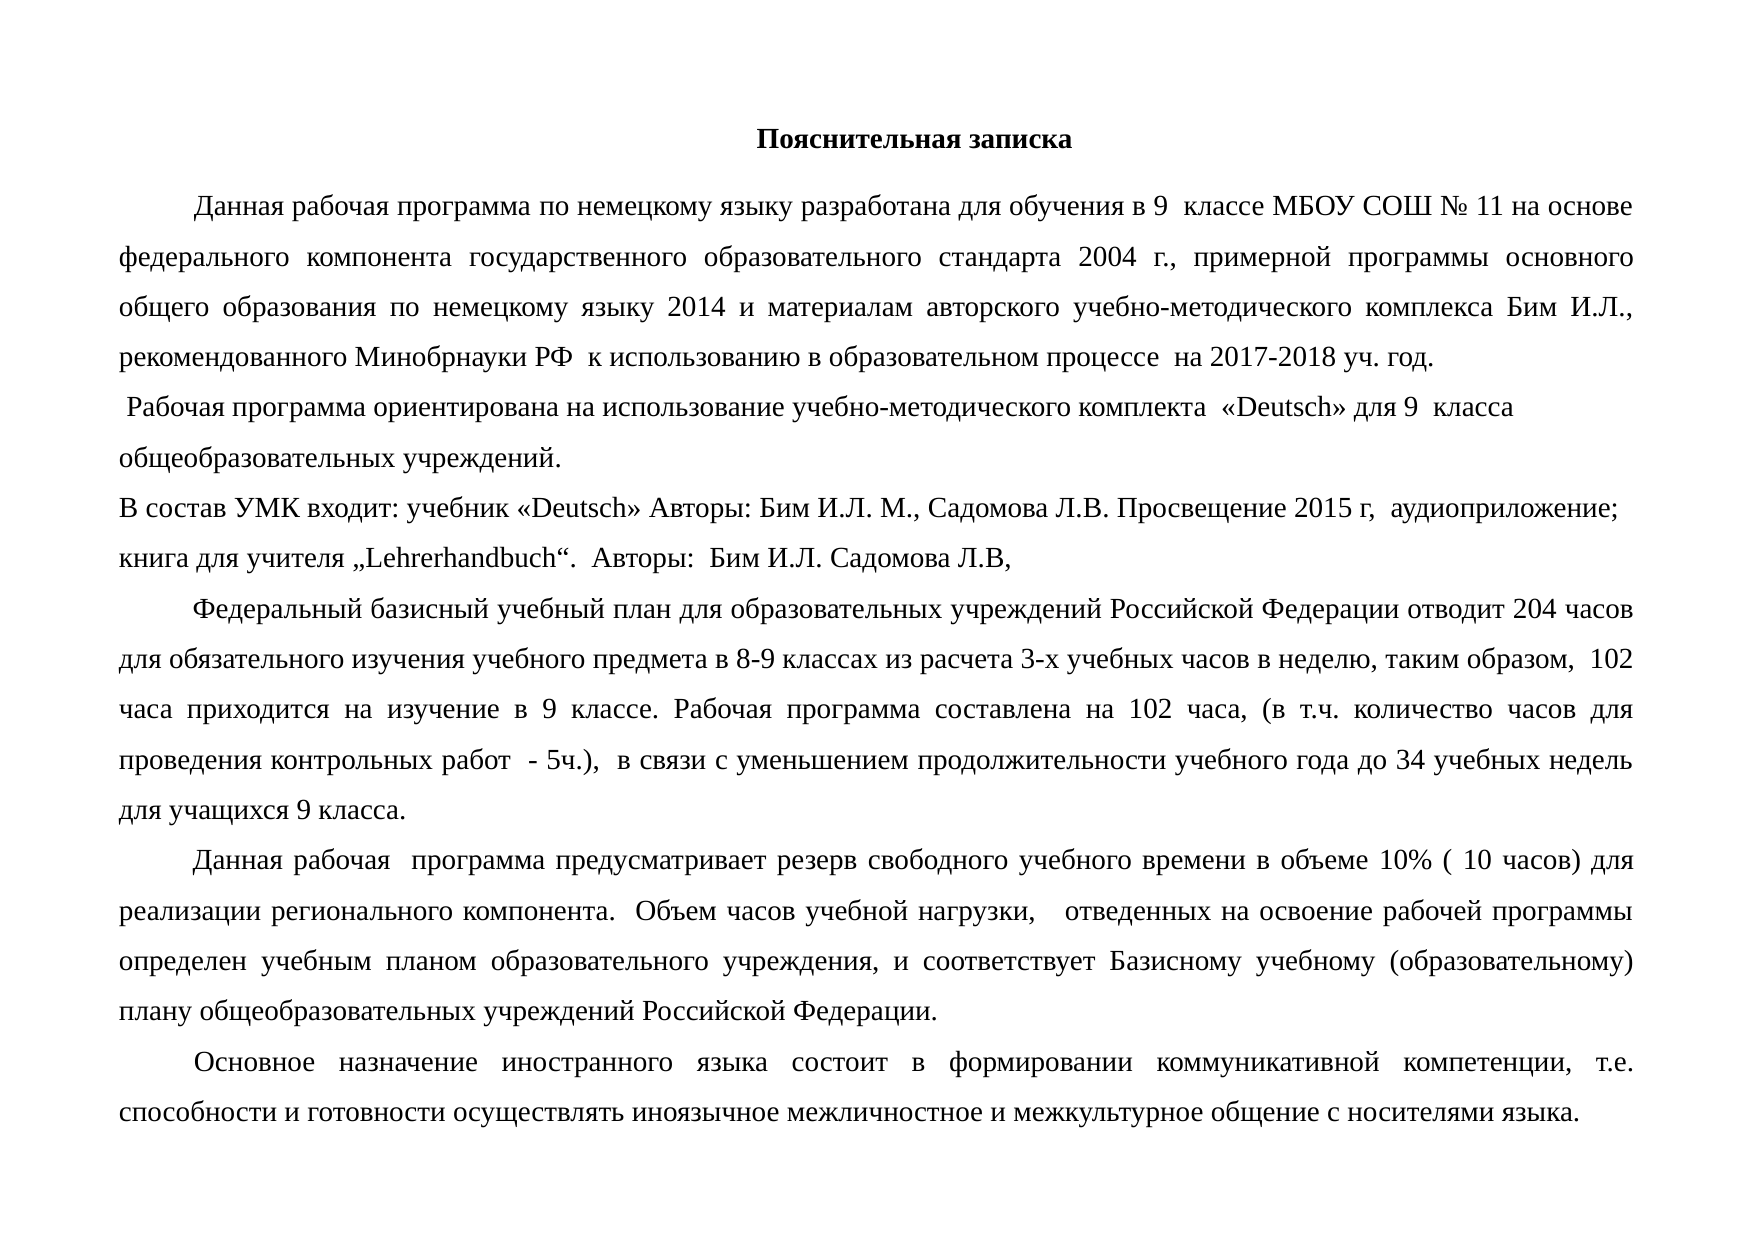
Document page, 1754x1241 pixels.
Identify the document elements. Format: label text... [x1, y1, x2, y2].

text Рабочая программа ориентирована на использование учебно-методического комплекта «Deutsch» для 9 класса общеобразовательных учреждений. В состав УМК входит: учебник «Deutsch» Авторы: Бим И.Л. М., Садомова Л.В. Просвещение 2015 г, аудиоприложение; книга для учителя „Lehrerhandbuch“. Авторы: Бим И.Л. Садомова Л.В, [119, 389, 1635, 574]
text Пояснительная записка [119, 121, 1635, 155]
text Основное назначение иностранного языка состоит в формировании коммуникативной компетенции, т.е. способности и готовности осуществлять иноязычное межличностное и межкультурное общение с носителями языка. [119, 1044, 1635, 1127]
text Данная рабочая программа предусматривает резерв свободного учебного времени в объеме 10% ( 10 часов) для реализации регионального компонента. Объем часов учебной нагрузки, отведенных на освоение рабочей программы определен учебным планом образовательного учреждения, и соответствует Базисному учебному (образовательному) плану общеобразовательных учреждений Российской Федерации. [119, 842, 1635, 1027]
text Данная рабочая программа по немецкому языку разработана для обучения в 9 классе МБОУ СОШ № 11 на основе федерального компонента государственного образовательного стандарта 2004 г., примерной программы основного общего образования по немецкому языку 2014 и материалам авторского учебно-методического комплекса Бим И.Л., рекомендованного Минобрнауки РФ к использованию в образовательном процессе на 2017-2018 уч. год. [119, 188, 1635, 373]
text Федеральный базисный учебный план для образовательных учреждений Российской Федерации отводит 204 часов для обязательного изучения учебного предмета в 8-9 классах из расчета 3-х учебных часов в неделю, таким образом, 102 часа приходится на изучение в 9 классе. Рабочая программа составлена на 102 часа, (в т.ч. количество часов для проведения контрольных работ - 5ч.), в связи с уменьшением продолжительности учебного года до 34 учебных недель для учащихся 9 класса. [119, 591, 1635, 826]
